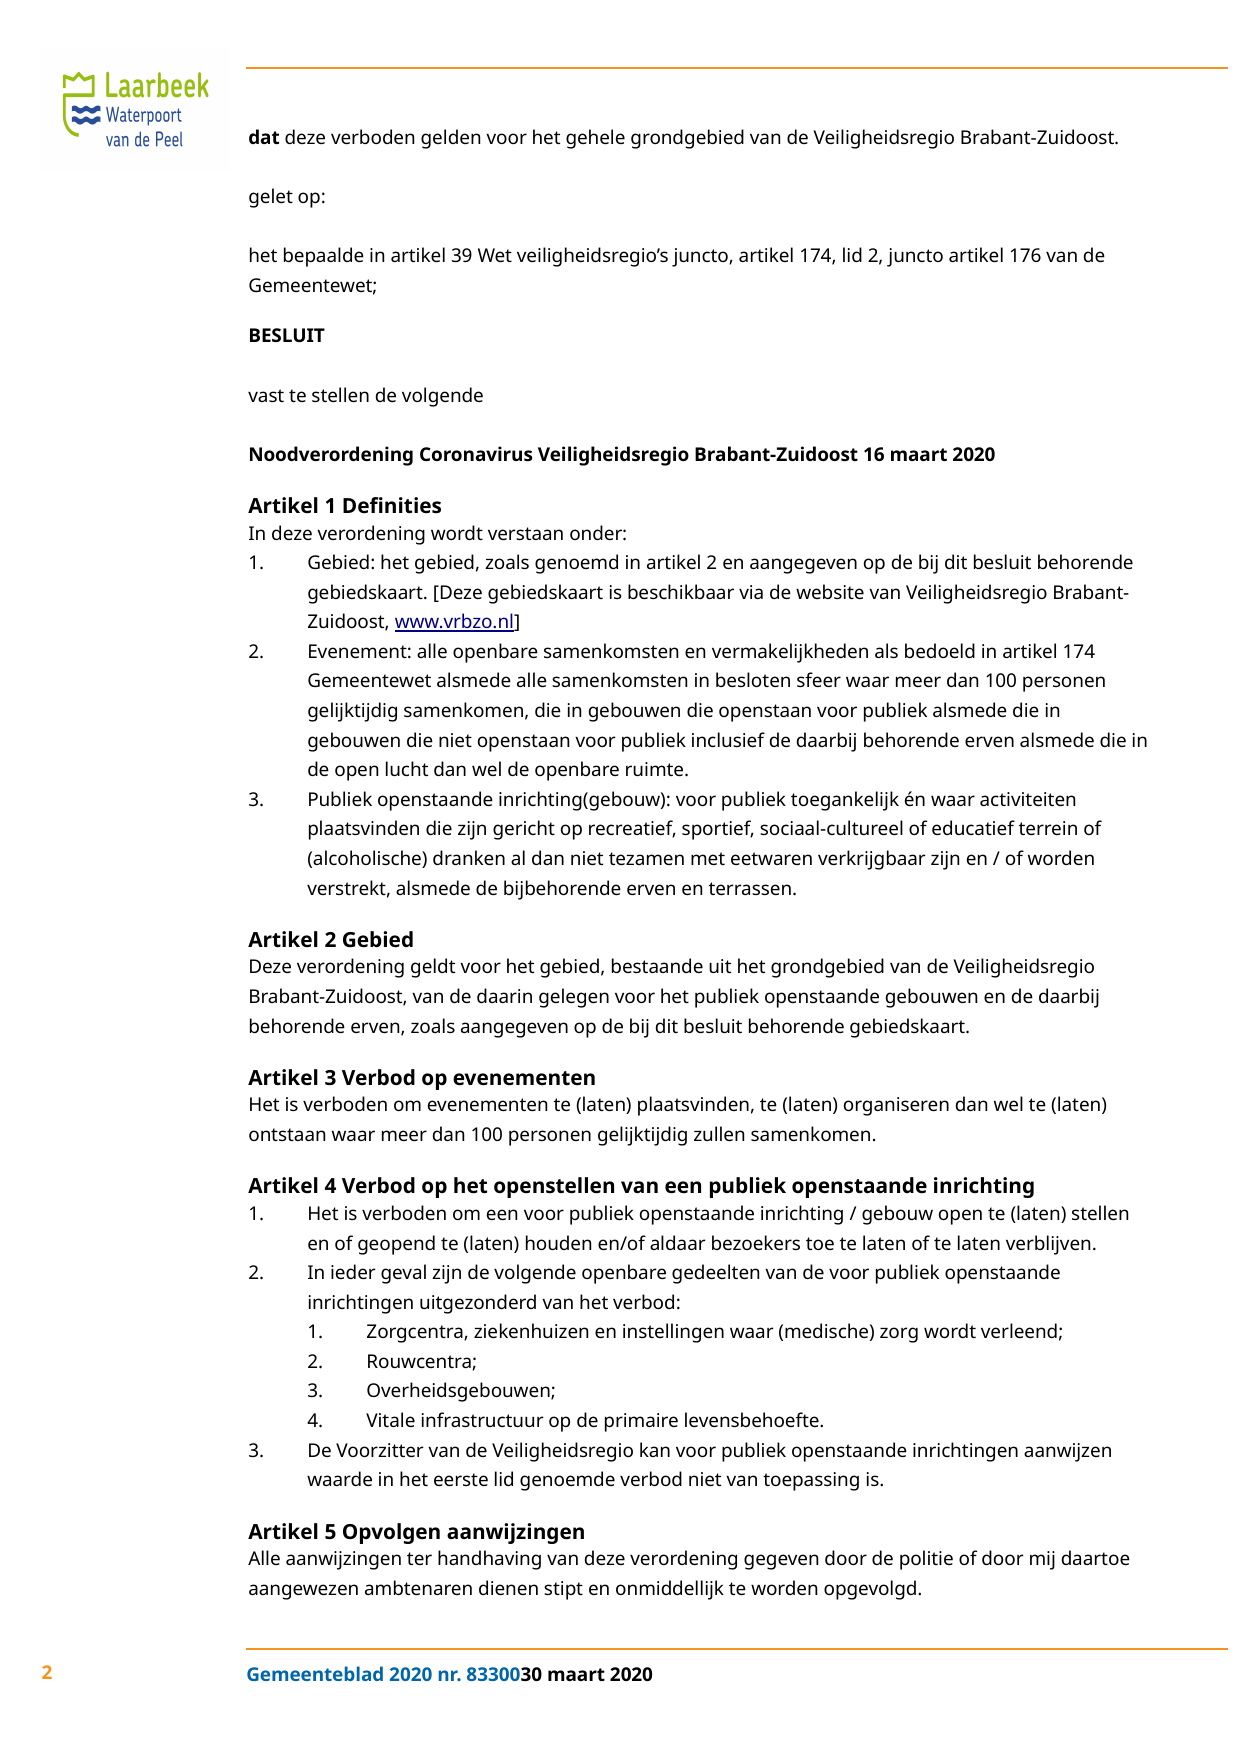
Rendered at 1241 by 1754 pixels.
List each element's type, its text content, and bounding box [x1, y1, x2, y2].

text Artikel 2 Gebied [248, 925, 1152, 954]
text dat deze verboden gelden voor het gehele grondgebied van de Veiligheidsregio Brabant-Zuidoost. [248, 124, 1152, 150]
list Publiek openstaande inrichting(gebouw): voor publiek toegankelijk én waar activiteiten plaatsvinden die zijn gericht op recreatief, sportief, sociaal-cultureel of educatief terrein of (alcoholische) dranken al dan niet tezamen met eetwaren verkrijgbaar zijn en / of worden verstrekt, alsmede de bijbehorende erven en terrassen. [248, 786, 1152, 901]
list In ieder geval zijn de volgende openbare gedeelten van de voor publiek openstaande inrichtingen uitgezonderd van het verbod: [248, 1259, 1152, 1314]
text Alle aanwijzingen ter handhaving van deze verordening gegeven door de politie of door mij daartoe aangewezen ambtenaren dienen stipt en onmiddellijk te worden opgevolgd. [248, 1545, 1152, 1601]
text vast te stellen de volgende [248, 382, 1152, 407]
list Evenement: alle openbare samenkomsten en vermakelijkheden als bedoeld in artikel 174 Gemeentewet alsmede alle samenkomsten in besloten sfeer waar meer dan 100 personen gelijktijdig samenkomen, die in gebouwen die openstaan voor publiek alsmede die in gebouwen die niet openstaan voor publiek inclusief de daarbij behorende erven alsmede die in de open lucht dan wel de openbare ruimte. [248, 638, 1152, 782]
text Artikel 1 Definities [248, 491, 1152, 520]
picture [41, 47, 231, 172]
list Overheidsgebouwen; [307, 1378, 1152, 1403]
list Gebied: het gebied, zoals genoemd in artikel 2 en aangegeven op de bij dit besluit behorende gebiedskaart. [Deze gebiedskaart is beschikbaar via de website van Veiligheidsregio Brabant-Zuidoost, www.vrbzo.nl] [248, 549, 1152, 634]
text Artikel 3 Verbod op evenementen [248, 1063, 1152, 1092]
text Deze verordening geldt voor het gebied, bestaande uit het grondgebied van de Veiligheidsregio Brabant-Zuidoost, van de daarin gelegen voor het publiek openstaande gebouwen en de daarbij behorende erven, zoals aangegeven op de bij dit besluit behorende gebiedskaart. [248, 954, 1152, 1038]
list De Voorzitter van de Veiligheidsregio kan voor publiek openstaande inrichtingen aanwijzen waarde in het eerste lid genoemde verbod niet van toepassing is. [248, 1437, 1152, 1492]
text Artikel 4 Verbod op het openstellen van een publiek openstaande inrichting [248, 1172, 1152, 1200]
list Het is verboden om een voor publiek openstaande inrichting / gebouw open te (laten) stellen en of geopend te (laten) houden en/of aldaar bezoekers toe te laten of te laten verblijven. [248, 1200, 1152, 1255]
text Artikel 5 Opvolgen aanwijzingen [248, 1517, 1152, 1545]
text gelet op: [248, 183, 1152, 209]
text Het is verboden om evenementen te (laten) plaatsvinden, te (laten) organiseren dan wel te (laten) ontstaan waar meer dan 100 personen gelijktijdig zullen samenkomen. [248, 1092, 1152, 1147]
text In deze verordening wordt verstaan onder: [248, 520, 1152, 546]
list Zorgcentra, ziekenhuizen en instellingen waar (medische) zorg wordt verleend; [307, 1318, 1152, 1344]
list Vitale infrastructuur op de primaire levensbehoefte. [307, 1407, 1152, 1433]
list Rouwcentra; [307, 1348, 1152, 1374]
text BESLUIT [248, 323, 1152, 348]
text Noodverordening Coronavirus Veiligheidsregio Brabant-Zuidoost 16 maart 2020 [248, 441, 1152, 467]
text het bepaalde in artikel 39 Wet veiligheidsregio’s juncto, artikel 174, lid 2, juncto artikel 176 van de Gemeentewet; [248, 243, 1152, 298]
